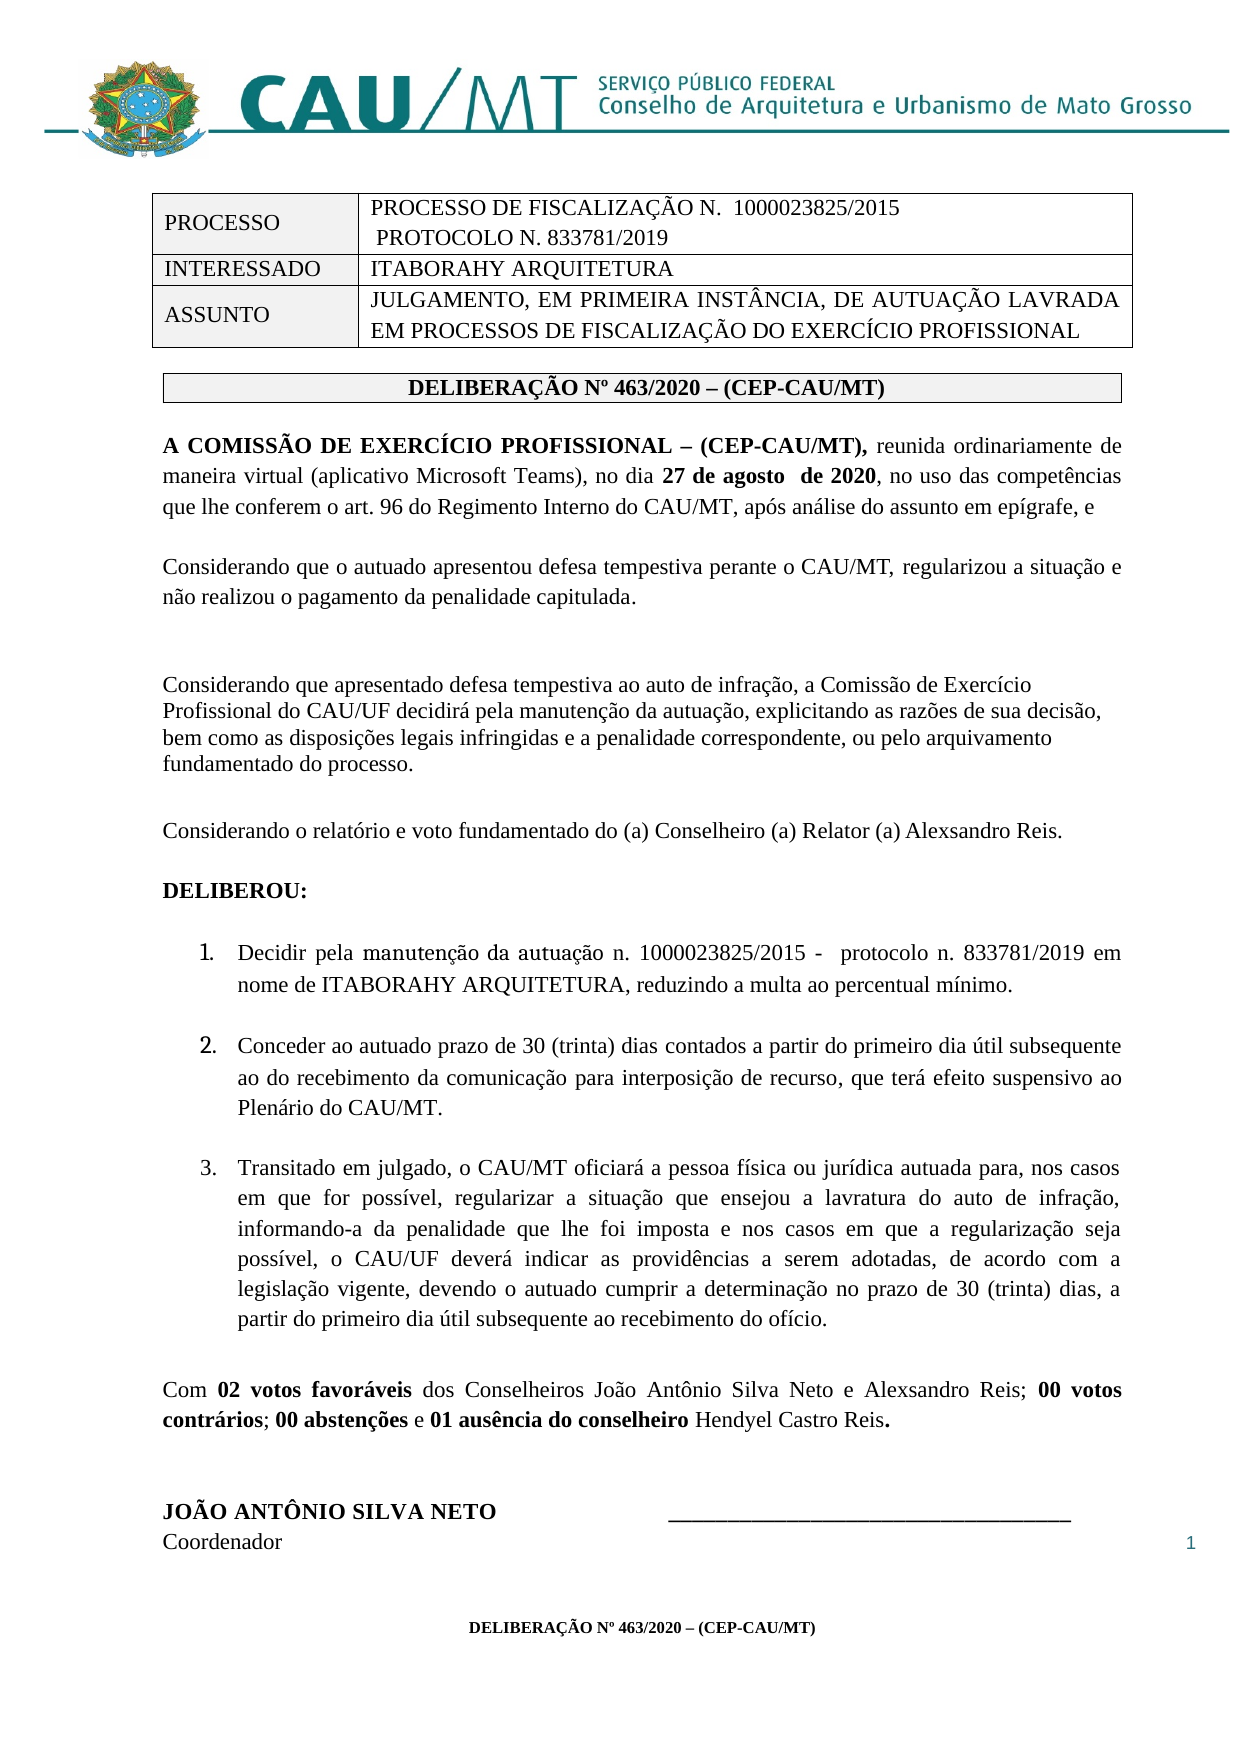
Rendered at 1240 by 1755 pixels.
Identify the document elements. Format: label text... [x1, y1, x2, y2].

text DELIBEROU: [162, 878, 1122, 904]
text A COMISSÃO DE EXERCÍCIO PROFISSIONAL – (CEP-CAU/MT), reunida ordinariamente de maneira virtual (aplicativo Microsoft Teams), no dia 27 de agosto de 2020, no uso das competências que lhe conferem o art. 96 do Regimento Interno do CAU/MT, após análise do assunto em epígrafe, e [162, 432, 1122, 519]
table_cell ITABORAHY ARQUITETURA [359, 255, 1132, 285]
list Decidir pela manutenção da autuação n. 1000023825/2015 - protocolo n. 833781/2019 em nome de ITABORAHY ARQUITETURA, reduzindo a multa ao percentual mínimo. [200, 938, 1122, 997]
table_cell ASSUNTO [153, 286, 358, 347]
table_header PROCESSO [153, 194, 358, 254]
table_cell JULGAMENTO, EM PRIMEIRA INSTÂNCIA, DE AUTUAÇÃO LAVRADA EM PROCESSOS DE FISCALIZAÇÃO DO EXERCÍCIO PROFISSIONAL [359, 286, 1132, 347]
text JOÃO ANTÔNIO SILVA NETO __________________________________ [162, 1498, 1122, 1524]
text Coordenador [162, 1528, 1122, 1554]
list Conceder ao autuado prazo de 30 (trinta) dias contados a partir do primeiro dia útil subsequente ao do recebimento da comunicação para interposição de recurso, que terá efeito suspensivo ao Plenário do CAU/MT. [200, 1031, 1122, 1120]
text Considerando o relatório e voto fundamentado do (a) Conselheiro (a) Relator (a) Alexsandro Reis. [162, 817, 1122, 843]
list Transitado em julgado, o CAU/MT oficiará a pessoa física ou jurídica autuada para, nos casos em que for possível, regularizar a situação que ensejou a lavratura do auto de infração, informando-a da penalidade que lhe foi imposta e nos casos em que a regularização seja possível, o CAU/UF deverá indicar as providências a serem adotadas, de acordo com a legislação vigente, devendo o autuado cumprir a determinação no prazo de 30 (trinta) dias, a partir do primeiro dia útil subsequente ao recebimento do ofício. [200, 1154, 1122, 1332]
text DELIBERAÇÃO Nº 463/2020 – (CEP-CAU/MT) [164, 374, 1121, 402]
table_cell INTERESSADO [153, 255, 358, 285]
text Com 02 votos favoráveis dos Conselheiros João Antônio Silva Neto e Alexsandro Reis; 00 votos contrários; 00 abstenções e 01 ausência do conselheiro Hendyel Castro Reis. [162, 1376, 1122, 1433]
text Considerando que apresentado defesa tempestiva ao auto de infração, a Comissão de Exercício Profissional do CAU/UF decidirá pela manutenção da autuação, explicitando as razões de sua decisão, bem como as disposições legais infringidas e a penalidade correspondente, ou pelo arquivamento fundamentado do processo. [162, 671, 1122, 777]
text Considerando que o autuado apresentou defesa tempestiva perante o CAU/MT, regularizou a situação e não realizou o pagamento da penalidade capitulada. [162, 553, 1122, 610]
table_header PROCESSO DE FISCALIZAÇÃO N. 1000023825/2015 PROTOCOLO N. 833781/2019 [359, 194, 1132, 254]
